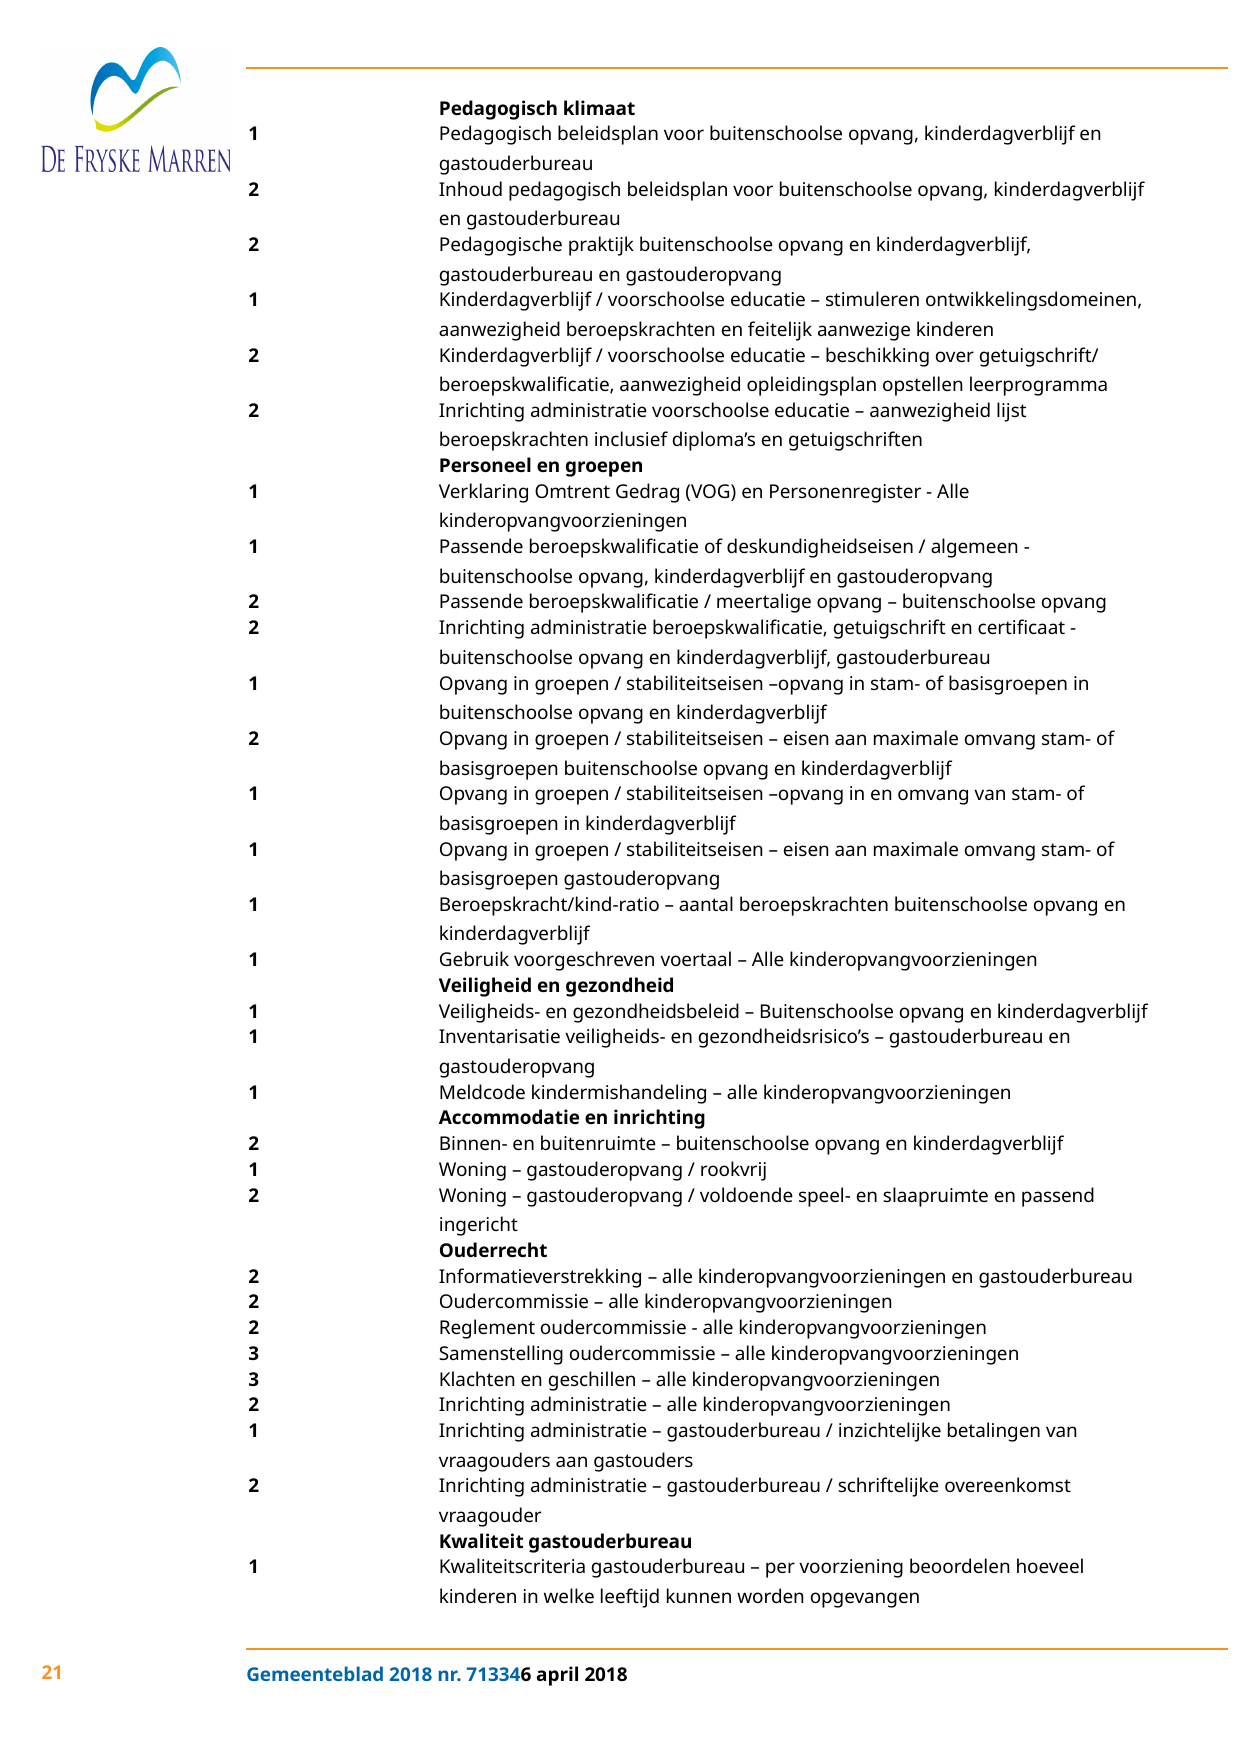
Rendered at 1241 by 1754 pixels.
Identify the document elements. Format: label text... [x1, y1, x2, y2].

table_cell Passende beroepskwalificatie of deskundigheidseisen / algemeen - buitenschoolse opvang, kinderdagverblijf en gastouderopvang [439, 534, 1152, 589]
table_cell Ouderrecht [439, 1237, 1152, 1263]
table_cell Meldcode kindermishandeling – alle kinderopvangvoorzieningen [439, 1079, 1152, 1104]
table_cell 2 [248, 1130, 439, 1156]
table_cell Kinderdagverblijf / voorschoolse educatie – beschikking over getuigschrift/ beroepskwalificatie, aanwezigheid opleidingsplan opstellen leerprogramma [439, 342, 1152, 397]
table_cell Gebruik voorgeschreven voertaal – Alle kinderopvangvoorzieningen [439, 946, 1152, 972]
table_cell Opvang in groepen / stabiliteitseisen –opvang in en omvang van stam- of basisgroepen in kinderdagverblijf [439, 780, 1152, 836]
table_cell Personeel en groepen [439, 453, 1152, 478]
table_cell 2 [248, 1182, 439, 1237]
table_cell [248, 1105, 439, 1130]
table_cell 3 [248, 1340, 439, 1366]
table_cell Klachten en geschillen – alle kinderopvangvoorzieningen [439, 1366, 1152, 1391]
table_cell Inrichting administratie – gastouderbureau / inzichtelijke betalingen van vraagouders aan gastouders [439, 1417, 1152, 1472]
table_cell Informatieverstrekking – alle kinderopvangvoorzieningen en gastouderbureau [439, 1263, 1152, 1288]
table_cell Kwaliteitscriteria gastouderbureau – per voorziening beoordelen hoeveel kinderen in welke leeftijd kunnen worden opgevangen [439, 1554, 1152, 1609]
table_cell 1 [248, 1024, 439, 1079]
table_cell Beroepskracht/kind-ratio – aantal beroepskrachten buitenschoolse opvang en kinderdagverblijf [439, 891, 1152, 946]
table_cell Inrichting administratie voorschoolse educatie – aanwezigheid lijst beroepskrachten inclusief diploma’s en getuigschriften [439, 397, 1152, 452]
table_cell [248, 1237, 439, 1263]
table_cell Passende beroepskwalificatie / meertalige opvang – buitenschoolse opvang [439, 589, 1152, 614]
table_cell 2 [248, 1263, 439, 1288]
table_cell 1 [248, 286, 439, 342]
table_cell 2 [248, 1289, 439, 1314]
table_cell 2 [248, 1473, 439, 1528]
table_cell Binnen- en buitenruimte – buitenschoolse opvang en kinderdagverblijf [439, 1130, 1152, 1156]
table_cell 1 [248, 1079, 439, 1104]
table_cell Veiligheid en gezondheid [439, 972, 1152, 998]
table_cell 2 [248, 1314, 439, 1340]
table_cell Inhoud pedagogisch beleidsplan voor buitenschoolse opvang, kinderdagverblijf en gastouderbureau [439, 176, 1152, 231]
table_cell Inrichting administratie beroepskwalificatie, getuigschrift en certificaat - buitenschoolse opvang en kinderdagverblijf, gastouderbureau [439, 615, 1152, 670]
table_cell 1 [248, 891, 439, 946]
table_cell 2 [248, 1391, 439, 1417]
table_cell 3 [248, 1366, 439, 1391]
table_cell Pedagogisch klimaat [439, 95, 1152, 121]
table_cell Oudercommissie – alle kinderopvangvoorzieningen [439, 1289, 1152, 1314]
table_cell 1 [248, 670, 439, 725]
table_cell 1 [248, 1554, 439, 1609]
table_cell Woning – gastouderopvang / rookvrij [439, 1156, 1152, 1182]
table_cell 2 [248, 725, 439, 780]
table_cell 2 [248, 589, 439, 614]
table_cell [248, 453, 439, 478]
table_cell 1 [248, 1156, 439, 1182]
table_cell Opvang in groepen / stabiliteitseisen – eisen aan maximale omvang stam- of basisgroepen buitenschoolse opvang en kinderdagverblijf [439, 725, 1152, 780]
table_cell 1 [248, 478, 439, 533]
picture [41, 47, 231, 172]
table_cell 1 [248, 780, 439, 836]
table_cell 2 [248, 342, 439, 397]
table_cell Inrichting administratie – alle kinderopvangvoorzieningen [439, 1391, 1152, 1417]
table_cell 1 [248, 946, 439, 972]
table_cell Accommodatie en inrichting [439, 1105, 1152, 1130]
table_cell Kinderdagverblijf / voorschoolse educatie – stimuleren ontwikkelingsdomeinen, aanwezigheid beroepskrachten en feitelijk aanwezige kinderen [439, 286, 1152, 342]
table_cell Verklaring Omtrent Gedrag (VOG) en Personenregister - Alle kinderopvangvoorzieningen [439, 478, 1152, 533]
table_cell 1 [248, 121, 439, 176]
table_cell 2 [248, 397, 439, 452]
table_cell Kwaliteit gastouderbureau [439, 1528, 1152, 1553]
table_cell Reglement oudercommissie - alle kinderopvangvoorzieningen [439, 1314, 1152, 1340]
table_cell Inventarisatie veiligheids- en gezondheidsrisico’s – gastouderbureau en gastouderopvang [439, 1024, 1152, 1079]
table_cell 2 [248, 615, 439, 670]
table_cell 1 [248, 998, 439, 1023]
table_cell 1 [248, 836, 439, 891]
table_cell 2 [248, 231, 439, 286]
table_cell 1 [248, 534, 439, 589]
table_cell 2 [248, 176, 439, 231]
table_cell [248, 972, 439, 998]
table_cell Veiligheids- en gezondheidsbeleid – Buitenschoolse opvang en kinderdagverblijf [439, 998, 1152, 1023]
table_cell Woning – gastouderopvang / voldoende speel- en slaapruimte en passend ingericht [439, 1182, 1152, 1237]
table_cell 1 [248, 1417, 439, 1472]
table_cell Pedagogisch beleidsplan voor buitenschoolse opvang, kinderdagverblijf en gastouderbureau [439, 121, 1152, 176]
table_cell [248, 1528, 439, 1553]
table_cell [248, 95, 439, 121]
table_cell Inrichting administratie – gastouderbureau / schriftelijke overeenkomst vraagouder [439, 1473, 1152, 1528]
table_cell Samenstelling oudercommissie – alle kinderopvangvoorzieningen [439, 1340, 1152, 1366]
table_cell Opvang in groepen / stabiliteitseisen –opvang in stam- of basisgroepen in buitenschoolse opvang en kinderdagverblijf [439, 670, 1152, 725]
table_cell Opvang in groepen / stabiliteitseisen – eisen aan maximale omvang stam- of basisgroepen gastouderopvang [439, 836, 1152, 891]
table_cell Pedagogische praktijk buitenschoolse opvang en kinderdagverblijf, gastouderbureau en gastouderopvang [439, 231, 1152, 286]
